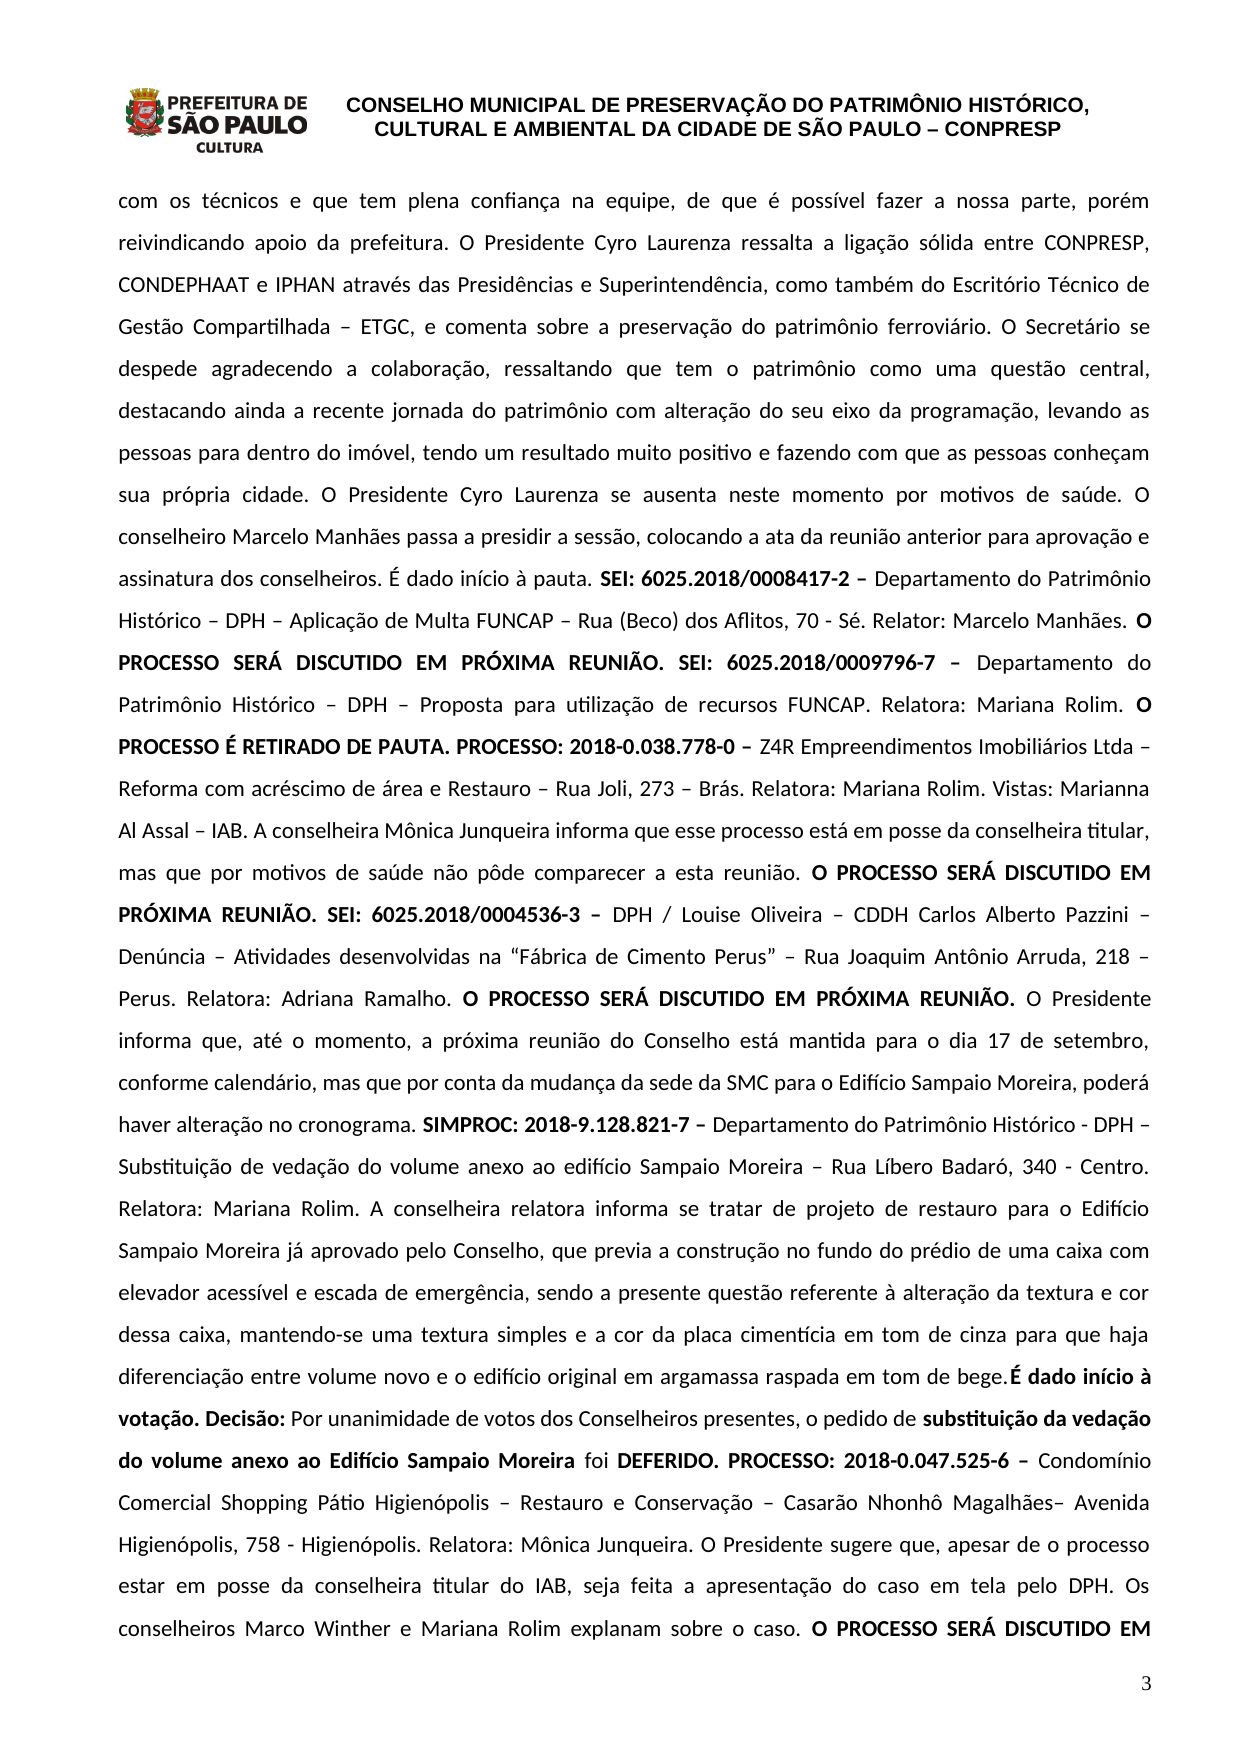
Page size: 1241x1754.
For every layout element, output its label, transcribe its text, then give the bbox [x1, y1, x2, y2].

text com os técnicos e que tem plena confiança na equipe, de que é possível fazer a nossa parte, porém reivindicando apoio da prefeitura. O Presidente Cyro Laurenza ressalta a ligação sólida entre CONPRESP, CONDEPHAAT e IPHAN através das Presidências e Superintendência, como também do Escritório Técnico de Gestão Compartilhada – ETGC, e comenta sobre a preservação do patrimônio ferroviário. O Secretário se despede agradecendo a colaboração, ressaltando que tem o patrimônio como uma questão central, destacando ainda a recente jornada do patrimônio com alteração do seu eixo da programação, levando as pessoas para dentro do imóvel, tendo um resultado muito positivo e fazendo com que as pessoas conheçam sua própria cidade. O Presidente Cyro Laurenza se ausenta neste momento por motivos de saúde. O conselheiro Marcelo Manhães passa a presidir a sessão, colocando a ata da reunião anterior para aprovação e assinatura dos conselheiros. É dado início à pauta. SEI: 6025.2018/0008417-2 – Departamento do Patrimônio Histórico – DPH – Aplicação de Multa FUNCAP – Rua (Beco) dos Aflitos, 70 - Sé. Relator: Marcelo Manhães. O PROCESSO SERÁ DISCUTIDO EM PRÓXIMA REUNIÃO. SEI: 6025.2018/0009796-7 – Departamento do Patrimônio Histórico – DPH – Proposta para utilização de recursos FUNCAP. Relatora: Mariana Rolim. O PROCESSO É RETIRADO DE PAUTA. PROCESSO: 2018-0.038.778-0 – Z4R Empreendimentos Imobiliários Ltda – Reforma com acréscimo de área e Restauro – Rua Joli, 273 – Brás. Relatora: Mariana Rolim. Vistas: Marianna Al Assal – IAB. A conselheira Mônica Junqueira informa que esse processo está em posse da conselheira titular, mas que por motivos de saúde não pôde comparecer a esta reunião. O PROCESSO SERÁ DISCUTIDO EM PRÓXIMA REUNIÃO. SEI: 6025.2018/0004536-3 – DPH / Louise Oliveira – CDDH Carlos Alberto Pazzini – Denúncia – Atividades desenvolvidas na “Fábrica de Cimento Perus” – Rua Joaquim Antônio Arruda, 218 – Perus. Relatora: Adriana Ramalho. O PROCESSO SERÁ DISCUTIDO EM PRÓXIMA REUNIÃO. O Presidente informa que, até o momento, a próxima reunião do Conselho está mantida para o dia 17 de setembro, conforme calendário, mas que por conta da mudança da sede da SMC para o Edifício Sampaio Moreira, poderá haver alteração no cronograma. SIMPROC: 2018-9.128.821-7 – Departamento do Patrimônio Histórico - DPH – Substituição de vedação do volume anexo ao edifício Sampaio Moreira – Rua Líbero Badaró, 340 - Centro. Relatora: Mariana Rolim. A conselheira relatora informa se tratar de projeto de restauro para o Edifício Sampaio Moreira já aprovado pelo Conselho, que previa a construção no fundo do prédio de uma caixa com elevador acessível e escada de emergência, sendo a presente questão referente à alteração da textura e cor dessa caixa, mantendo-se uma textura simples e a cor da placa cimentícia em tom de cinza para que haja diferenciação entre volume novo e o edifício original em argamassa raspada em tom de bege.É dado início à votação. Decisão: Por unanimidade de votos dos Conselheiros presentes, o pedido de substituição da vedação do volume anexo ao Edifício Sampaio Moreira foi DEFERIDO. PROCESSO: 2018-0.047.525-6 – Condomínio Comercial Shopping Pátio Higienópolis – Restauro e Conservação – Casarão Nhonhô Magalhães– Avenida Higienópolis, 758 - Higienópolis. Relatora: Mônica Junqueira. O Presidente sugere que, apesar de o processo estar em posse da conselheira titular do IAB, seja feita a apresentação do caso em tela pelo DPH. Os conselheiros Marco Winther e Mariana Rolim explanam sobre o caso. O PROCESSO SERÁ DISCUTIDO EM [118, 186, 1152, 1642]
